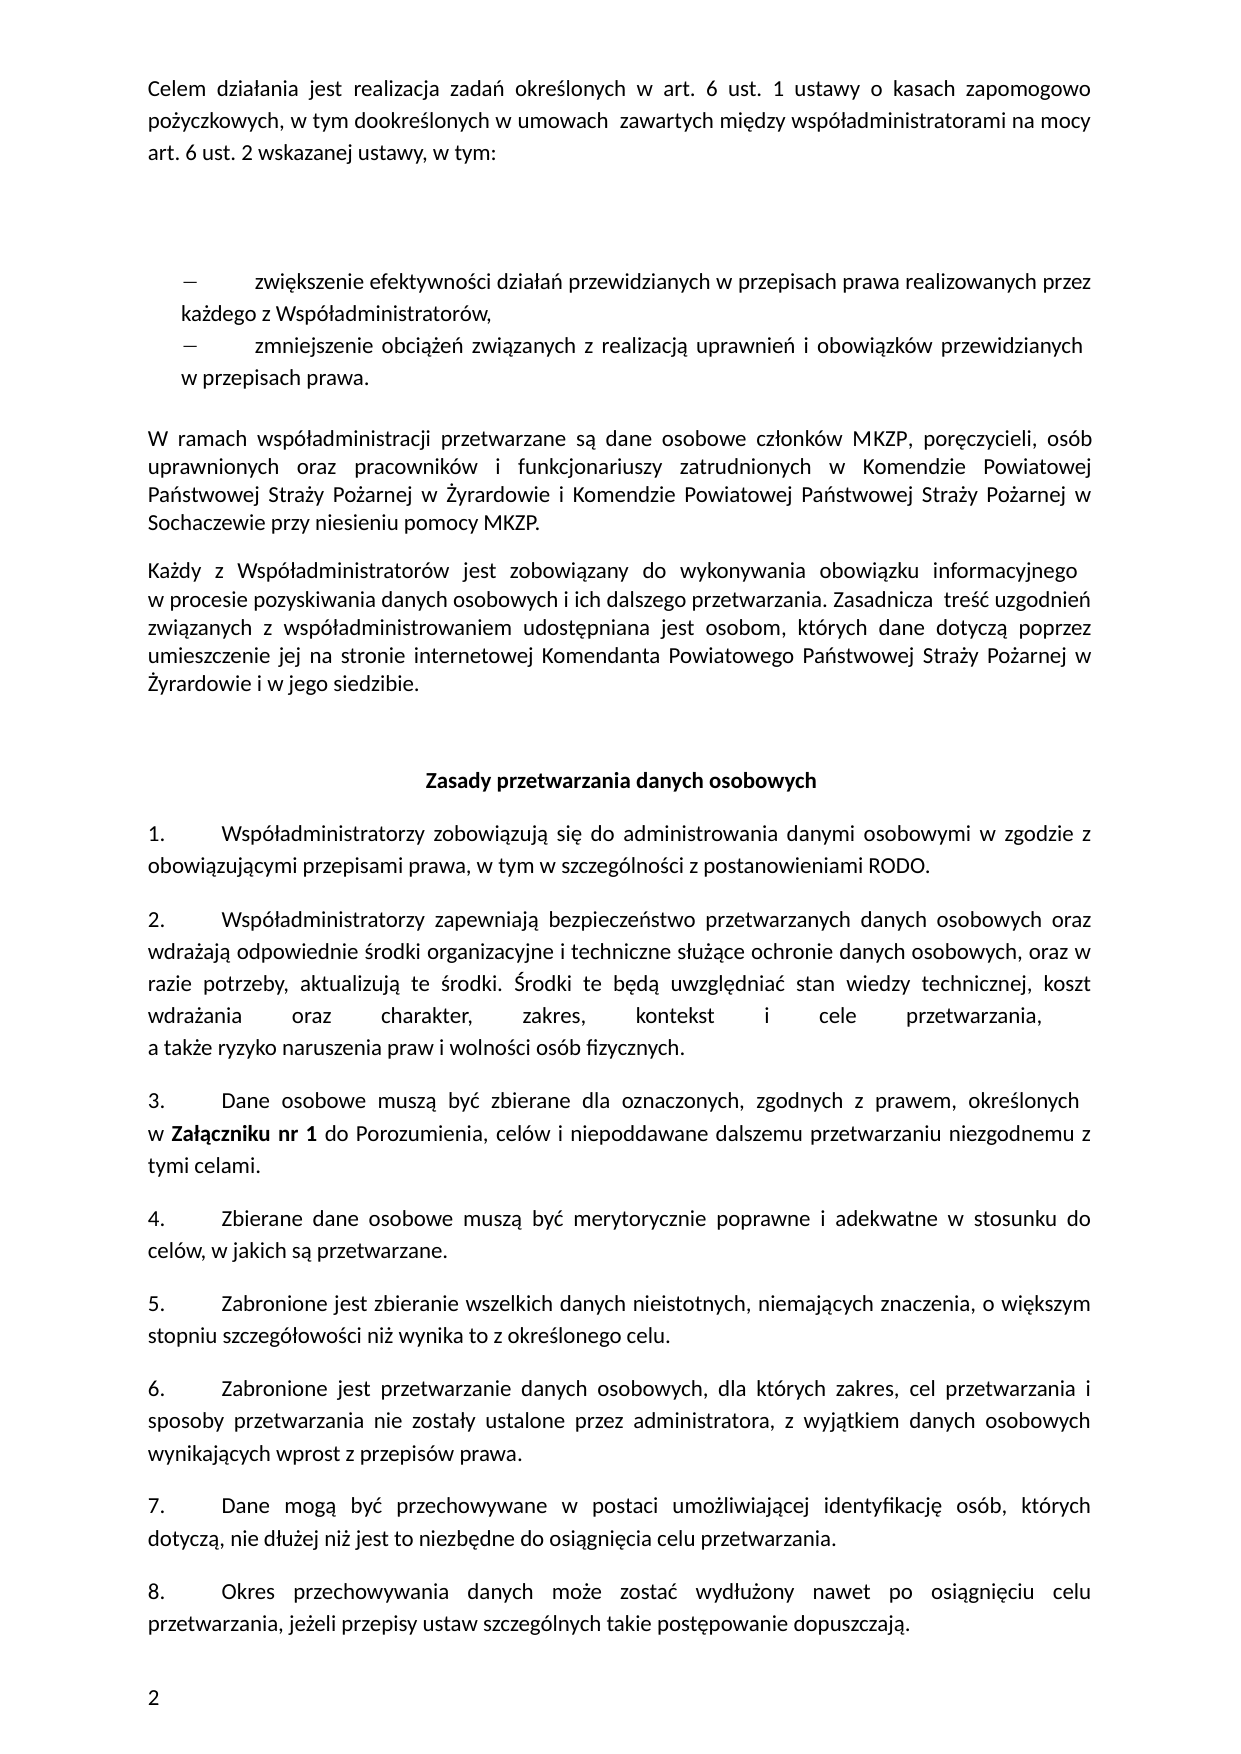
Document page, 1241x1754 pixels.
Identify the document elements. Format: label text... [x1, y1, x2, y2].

list Zabronione jest przetwarzanie danych osobowych, dla których zakres, cel przetwarzania i sposoby przetwarzania nie zostały ustalone przez administratora, z wyjątkiem danych osobowych wynikających wprost z przepisów prawa. [148, 1374, 1092, 1467]
text Celem działania jest realizacja zadań określonych w art. 6 ust. 1 ustawy o kasach zapomogowo pożyczkowych, w tym dookreślonych w umowach zawartych między współadministratorami na mocy art. 6 ust. 2 wskazanej ustawy, w tym: [148, 74, 1092, 166]
list Zabronione jest zbieranie wszelkich danych nieistotnych, niemających znaczenia, o większym stopniu szczegółowości niż wynika to z określonego celu. [148, 1289, 1092, 1349]
list Okres przechowywania danych może zostać wydłużony nawet po osiągnięciu celu przetwarzania, jeżeli przepisy ustaw szczególnych takie postępowanie dopuszczają. [148, 1577, 1092, 1637]
list zmniejszenie obciążeń związanych z realizacją uprawnień i obowiązków przewidzianych w przepisach prawa. [181, 331, 1092, 392]
list Dane mogą być przechowywane w postaci umożliwiającej identyfikację osób, których dotyczą, nie dłużej niż jest to niezbędne do osiągnięcia celu przetwarzania. [148, 1492, 1092, 1552]
text Zasady przetwarzania danych osobowych [148, 766, 1092, 794]
list zwiększenie efektywności działań przewidzianych w przepisach prawa realizowanych przez każdego z Współadministratorów, [181, 267, 1092, 327]
list Dane osobowe muszą być zbierane dla oznaczonych, zgodnych z prawem, określonych w Załączniku nr 1 do Porozumienia, celów i niepoddawane dalszemu przetwarzaniu niezgodnemu z tymi celami. [148, 1086, 1092, 1179]
text W ramach współadministracji przetwarzane są dane osobowe członków MKZP, poręczycieli, osób uprawnionych oraz pracowników i funkcjonariuszy zatrudnionych w Komendzie Powiatowej Państwowej Straży Pożarnej w Żyrardowie i Komendzie Powiatowej Państwowej Straży Pożarnej w Sochaczewie przy niesieniu pomocy MKZP. [148, 424, 1092, 536]
list Współadministratorzy zobowiązują się do administrowania danymi osobowymi w zgodzie z obowiązującymi przepisami prawa, w tym w szczególności z postanowieniami RODO. [148, 819, 1092, 880]
list Zbierane dane osobowe muszą być merytorycznie poprawne i adekwatne w stosunku do celów, w jakich są przetwarzane. [148, 1204, 1092, 1264]
text Każdy z Współadministratorów jest zobowiązany do wykonywania obowiązku informacyjnego w procesie pozyskiwania danych osobowych i ich dalszego przetwarzania. Zasadnicza treść uzgodnień związanych z współadministrowaniem udostępniana jest osobom, których dane dotyczą poprzez umieszczenie jej na stronie internetowej Komendanta Powiatowego Państwowej Straży Pożarnej w Żyrardowie i w jego siedzibie. [148, 557, 1092, 697]
list Współadministratorzy zapewniają bezpieczeństwo przetwarzanych danych osobowych oraz wdrażają odpowiednie środki organizacyjne i techniczne służące ochronie danych osobowych, oraz w razie potrzeby, aktualizują te środki. Środki te będą uwzględniać stan wiedzy technicznej, koszt wdrażania oraz charakter, zakres, kontekst i cele przetwarzania, a także ryzyko naruszenia praw i wolności osób fizycznych. [148, 905, 1092, 1061]
